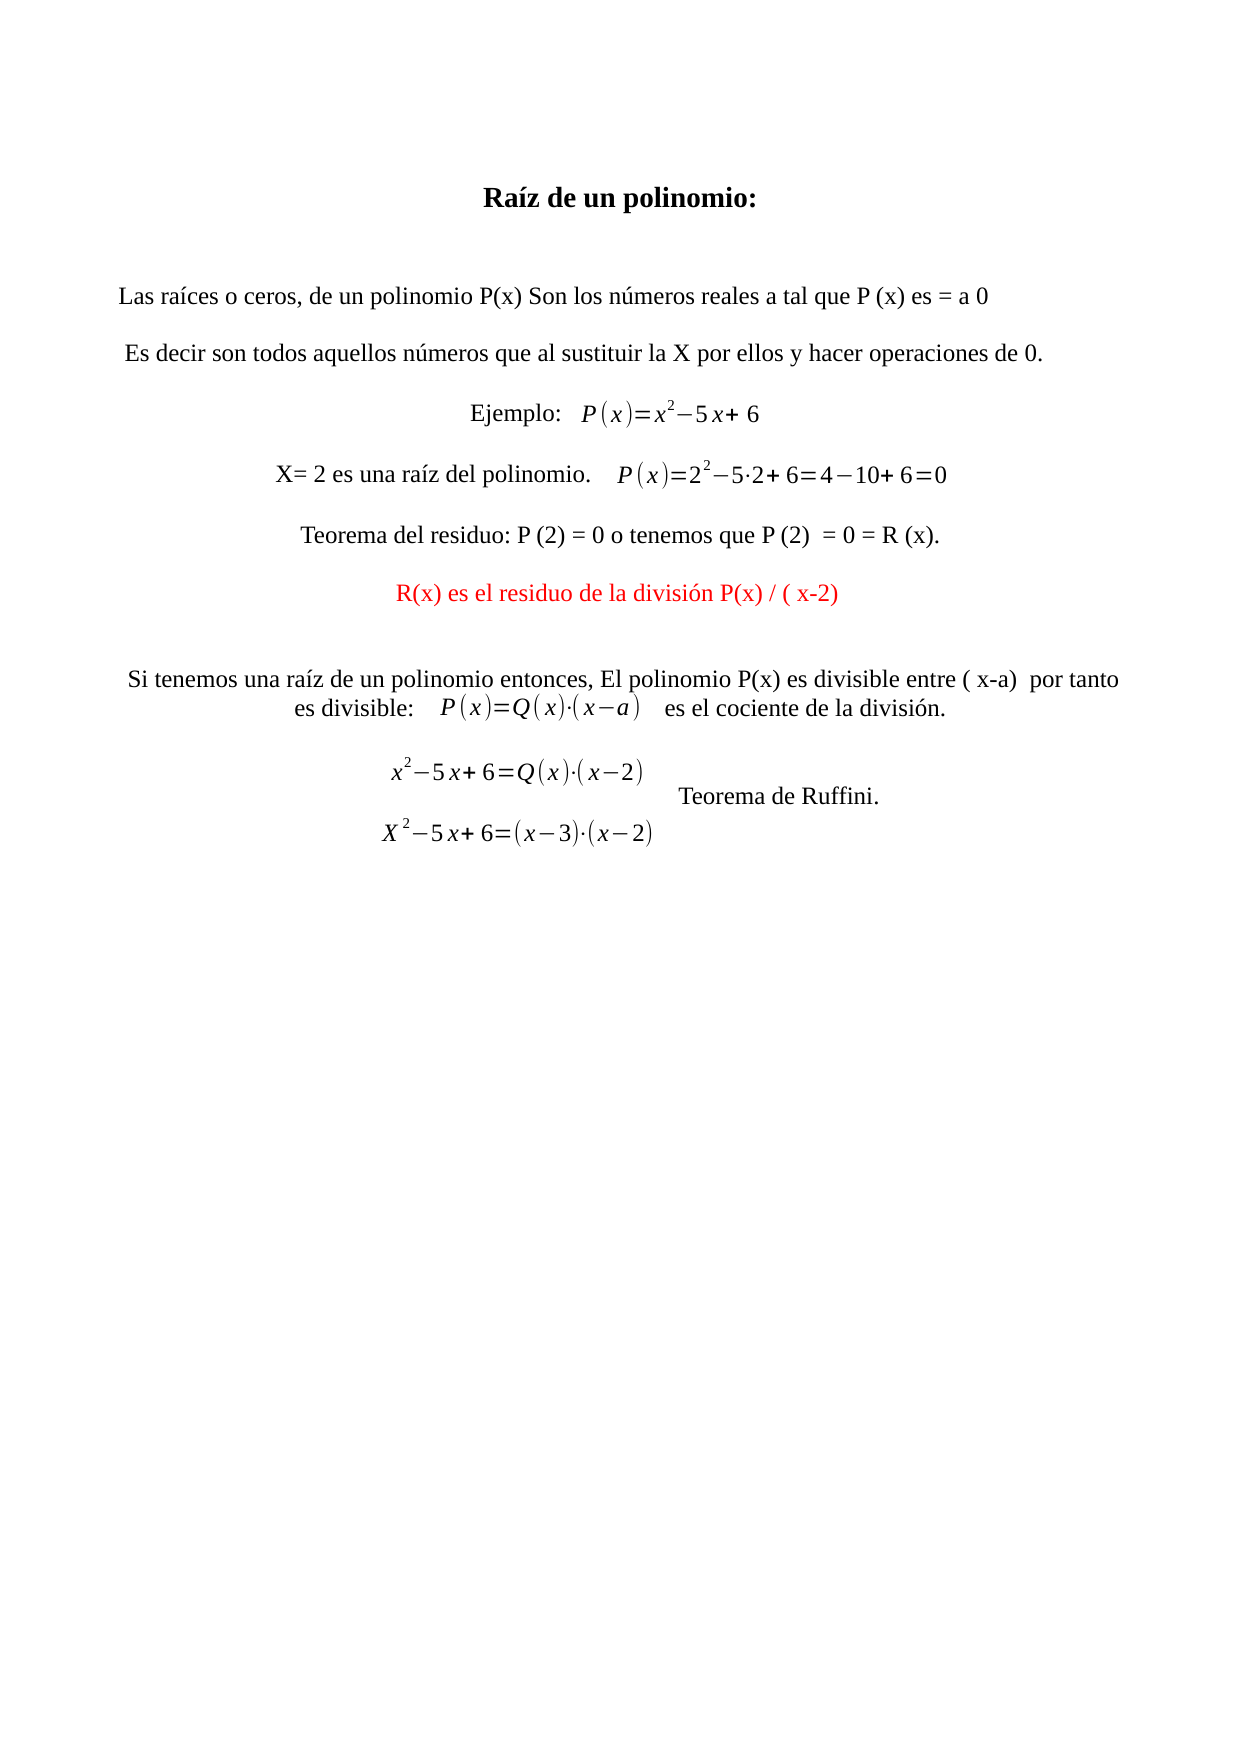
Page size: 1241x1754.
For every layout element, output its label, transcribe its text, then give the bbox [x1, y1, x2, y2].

text Raíz de un polinomio: [118, 180, 1122, 214]
text Teorema del residuo: P (2) = 0 o tenemos que P (2) = 0 = R (x). [118, 520, 1122, 549]
text Ejemplo: [118, 396, 1122, 428]
text Las raíces o ceros, de un polinomio P(x) Son los números reales a tal que P (x) es = a 0 [118, 281, 1122, 310]
text Teorema de Ruffini. [118, 753, 1122, 848]
text Es decir son todos aquellos números que al sustituir la X por ellos y hacer operaciones de 0. [118, 338, 1122, 367]
text Si tenemos una raíz de un polinomio entonces, El polinomio P(x) es divisible entre ( x-a) por tanto es divisible: es el cociente de la división. [118, 664, 1122, 722]
text X= 2 es una raíz del polinomio. [118, 457, 1122, 489]
text R(x) es el residuo de la división P(x) / ( x-2) [118, 578, 1122, 606]
